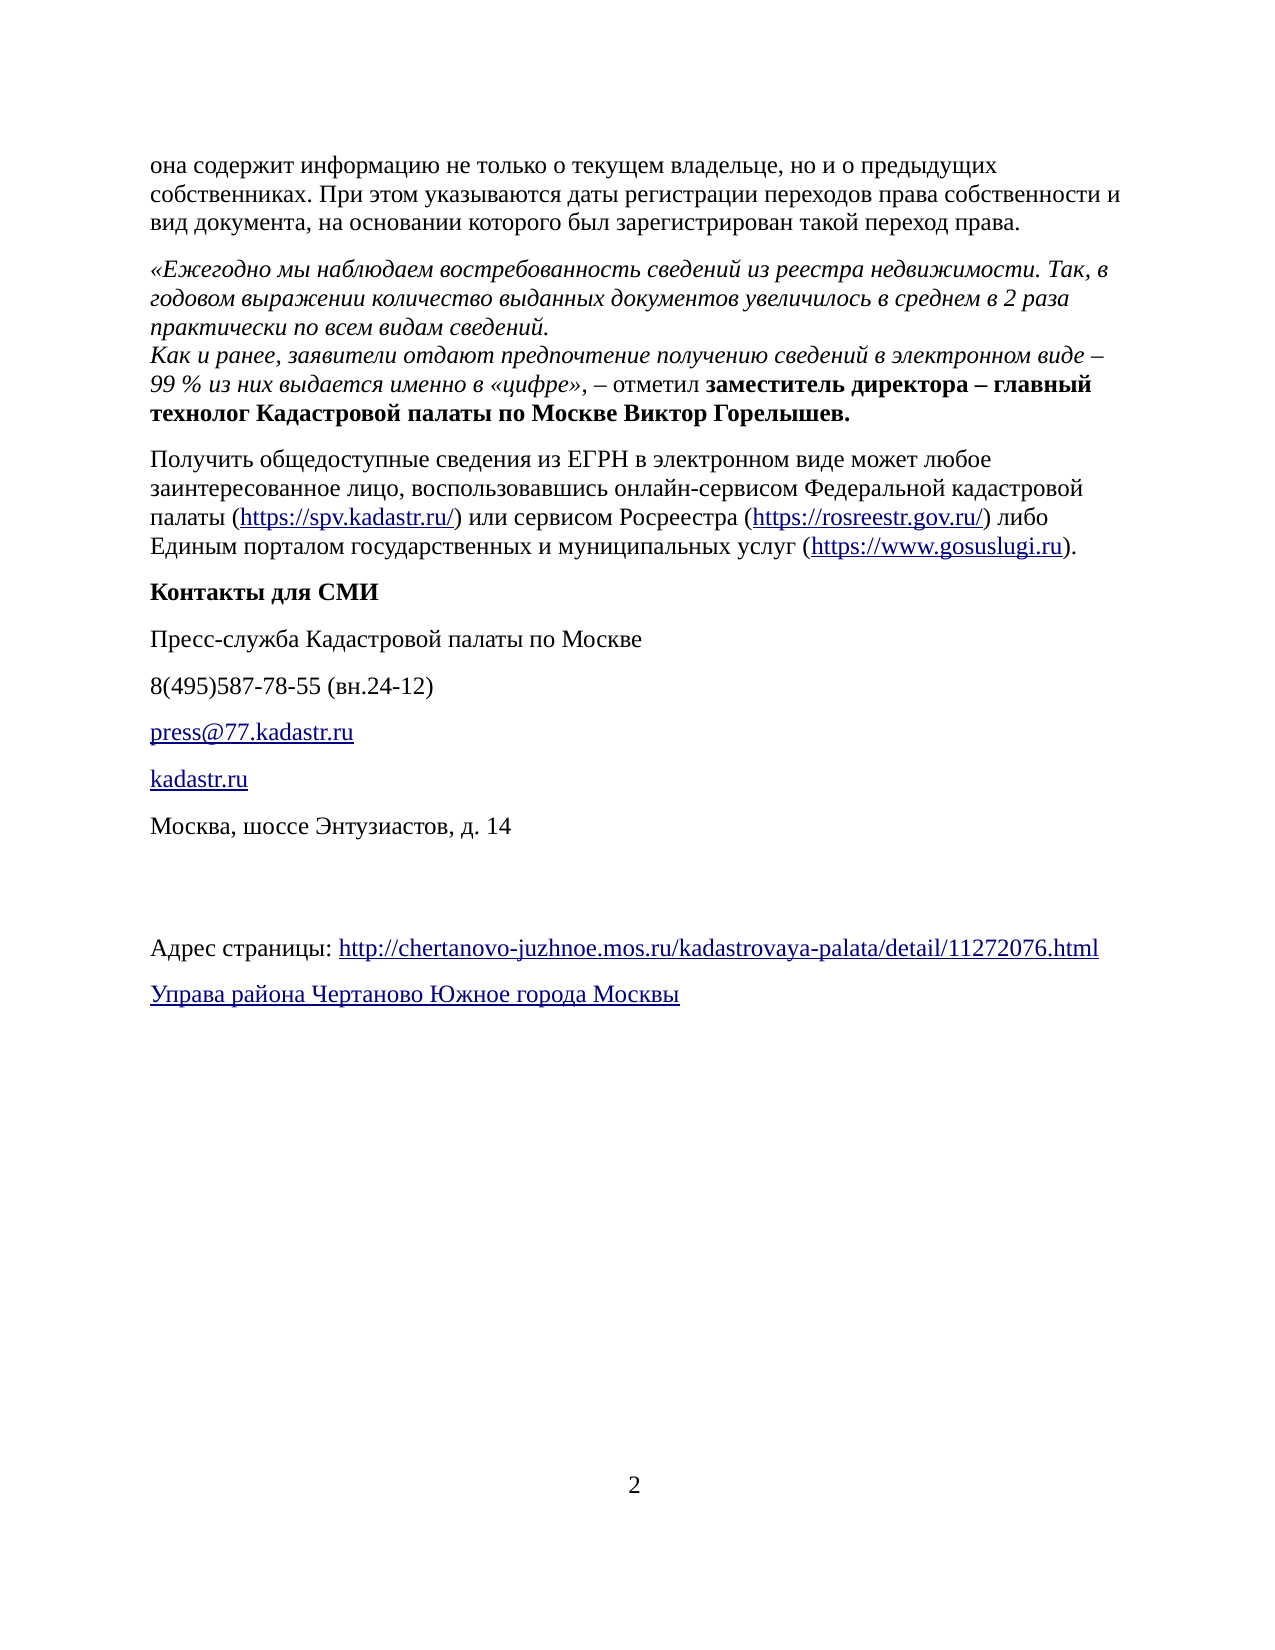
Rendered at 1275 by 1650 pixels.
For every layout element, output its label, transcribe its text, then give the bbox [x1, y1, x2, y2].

text Пресс-служба Кадастровой палаты по Москве [150, 624, 1125, 653]
text «Ежегодно мы наблюдаем востребованность сведений из реестра недвижимости. Так, в годовом выражении количество выданных документов увеличилось в среднем в 2 раза практически по всем видам сведений. Как и ранее, заявители отдают предпочтение получению сведений в электронном виде – 99 % из них выдается именно в «цифре», – отметил заместитель директора – главный технолог Кадастровой палаты по Москве Виктор Горелышев. [150, 254, 1125, 427]
text Управа района Чертаново Южное города Москвы [150, 979, 1125, 1008]
text она содержит информацию не только о текущем владельце, но и о предыдущих собственниках. При этом указываются даты регистрации переходов права собственности и вид документа, на основании которого был зарегистрирован такой переход права. [150, 150, 1125, 236]
text Адрес страницы: http://chertanovo-juzhnoe.mos.ru/kadastrovaya-palata/detail/11272076.html [150, 933, 1125, 962]
text press@77.kadastr.ru [150, 717, 1125, 746]
text Москва, шоссе Энтузиастов, д. 14 [150, 811, 1125, 839]
text Получить общедоступные сведения из ЕГРН в электронном виде может любое заинтересованное лицо, воспользовавшись онлайн-сервисом Федеральной кадастровой палаты (https://spv.kadastr.ru/) или сервисом Росреестра (https://rosreestr.gov.ru/) либо Единым порталом государственных и муниципальных услуг (https://www.gosuslugi.ru). [150, 444, 1125, 559]
text kadastr.ru [150, 764, 1125, 793]
text 8(495)587-78-55 (вн.24-12) [150, 671, 1125, 699]
text Контакты для СМИ [150, 577, 1125, 606]
